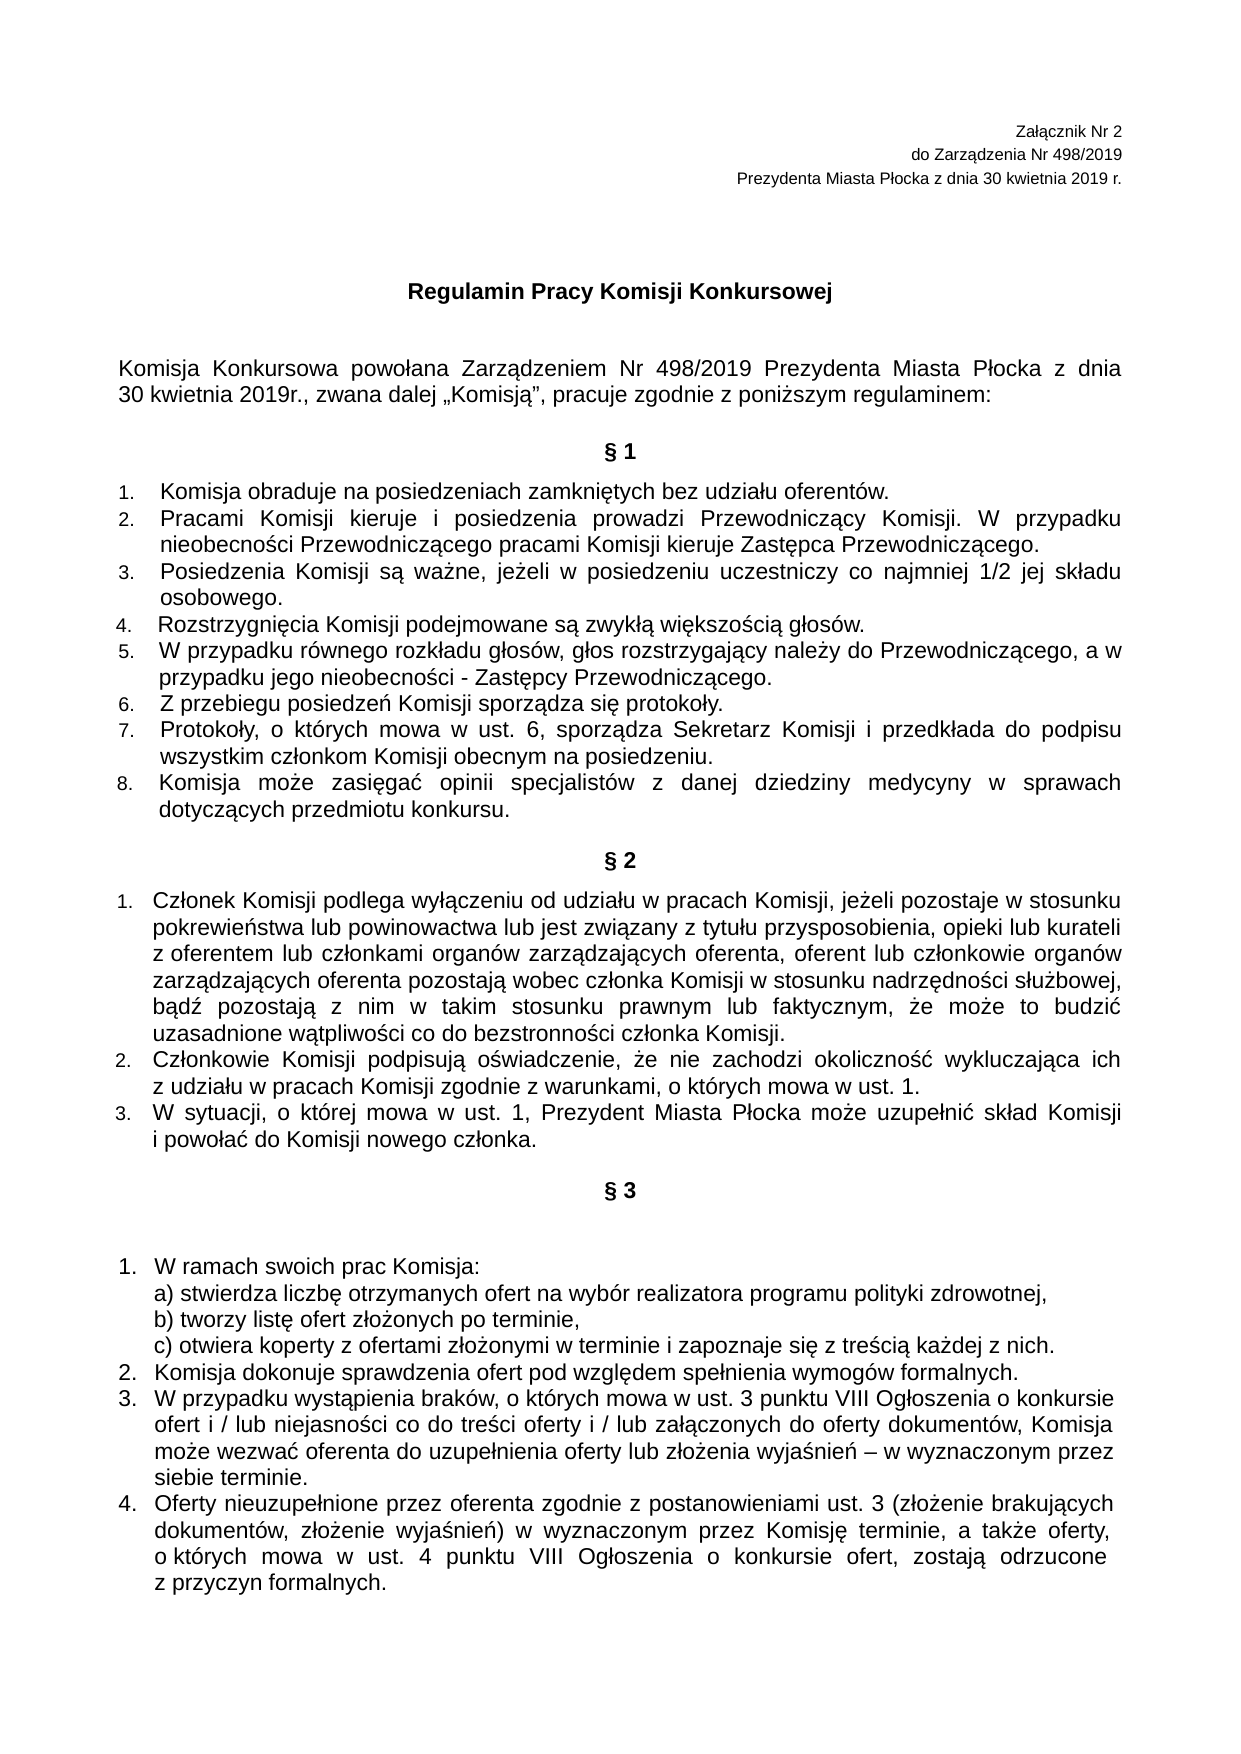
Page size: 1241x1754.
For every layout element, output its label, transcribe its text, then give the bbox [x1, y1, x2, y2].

list W sytuacji, o której mowa w ust. 1, Prezydent Miasta Płocka może uzupełnić skład Komisji i powołać do Komisji nowego członka. [115, 1099, 1122, 1152]
list Komisja dokonuje sprawdzenia ofert pod względem spełnienia wymogów formalnych. [118, 1358, 1122, 1385]
list Rozstrzygnięcia Komisji podejmowane są zwykłą większością głosów. [116, 611, 1122, 637]
list c) otwiera koperty z ofertami złożonymi w terminie i zapoznaje się z treścią każdej z nich. [118, 1332, 1122, 1358]
text Prezydenta Miasta Płocka z dnia 30 kwietnia 2019 r. [120, 165, 1122, 189]
text § 2 [118, 853, 1122, 873]
list W przypadku wystąpienia braków, o których mowa w ust. 3 punktu VIII Ogłoszenia o konkursie ofert i / lub niejasności co do treści oferty i / lub załączonych do oferty dokumentów, Komisja może wezwać oferenta do uzupełnienia oferty lub złożenia wyjaśnień – w wyznaczonym przez siebie terminie. [118, 1385, 1122, 1490]
text do Zarządzenia Nr 498/2019 [120, 142, 1122, 165]
list Komisja może zasięgać opinii specjalistów z danej dziedziny medycyny w sprawach dotyczących przedmiotu konkursu. [117, 770, 1122, 823]
text § 3 [118, 1183, 1122, 1202]
list b) tworzy listę ofert złożonych po terminie, [118, 1306, 1122, 1332]
list Z przebiegu posiedzeń Komisji sporządza się protokoły. [118, 690, 1122, 717]
list Pracami Komisji kieruje i posiedzenia prowadzi Przewodniczący Komisji. W przypadku nieobecności Przewodniczącego pracami Komisji kieruje Zastępca Przewodniczącego. [118, 505, 1122, 558]
list Oferty nieuzupełnione przez oferenta zgodnie z postanowieniami ust. 3 (złożenie brakujących dokumentów, złożenie wyjaśnień) w wyznaczonym przez Komisję terminie, a także oferty, o których mowa w ust. 4 punktu VIII Ogłoszenia o konkursie ofert, zostają odrzucone z przyczyn formalnych. [118, 1490, 1122, 1596]
list Komisja obraduje na posiedzeniach zamkniętych bez udziału oferentów. [118, 479, 1122, 505]
list Członkowie Komisji podpisują oświadczenie, że nie zachodzi okoliczność wykluczająca ich z udziału w pracach Komisji zgodnie z warunkami, o których mowa w ust. 1. [115, 1046, 1122, 1099]
list Protokoły, o których mowa w ust. 6, sporządza Sekretarz Komisji i przedkłada do podpisu wszystkim członkom Komisji obecnym na posiedzeniu. [118, 717, 1122, 770]
text Regulamin Pracy Komisji Konkursowej [118, 284, 1122, 304]
text § 1 [118, 443, 1122, 463]
list a) stwierdza liczbę otrzymanych ofert na wybór realizatora programu polityki zdrowotnej, [118, 1279, 1122, 1306]
list W przypadku równego rozkładu głosów, głos rozstrzygający należy do Przewodniczącego, a w przypadku jego nieobecności - Zastępcy Przewodniczącego. [118, 637, 1122, 690]
list Posiedzenia Komisji są ważne, jeżeli w posiedzeniu uczestniczy co najmniej 1/2 jej składu osobowego. [118, 558, 1122, 611]
text Komisja Konkursowa powołana Zarządzeniem Nr 498/2019 Prezydenta Miasta Płocka z dnia 30 kwietnia 2019r., zwana dalej „Komisją”, pracuje zgodnie z poniższym regulaminem: [118, 355, 1122, 408]
list W ramach swoich prac Komisja: [118, 1253, 1122, 1279]
list Członek Komisji podlega wyłączeniu od udziału w pracach Komisji, jeżeli pozostaje w stosunku pokrewieństwa lub powinowactwa lub jest związany z tytułu przysposobienia, opieki lub kurateli z oferentem lub członkami organów zarządzających oferenta, oferent lub członkowie organów zarządzających oferenta pozostają wobec członka Komisji w stosunku nadrzędności służbowej, bądź pozostają z nim w takim stosunku prawnym lub faktycznym, że może to budzić uzasadnione wątpliwości co do bezstronności członka Komisji. [117, 888, 1122, 1046]
text Załącznik Nr 2 [120, 118, 1122, 142]
